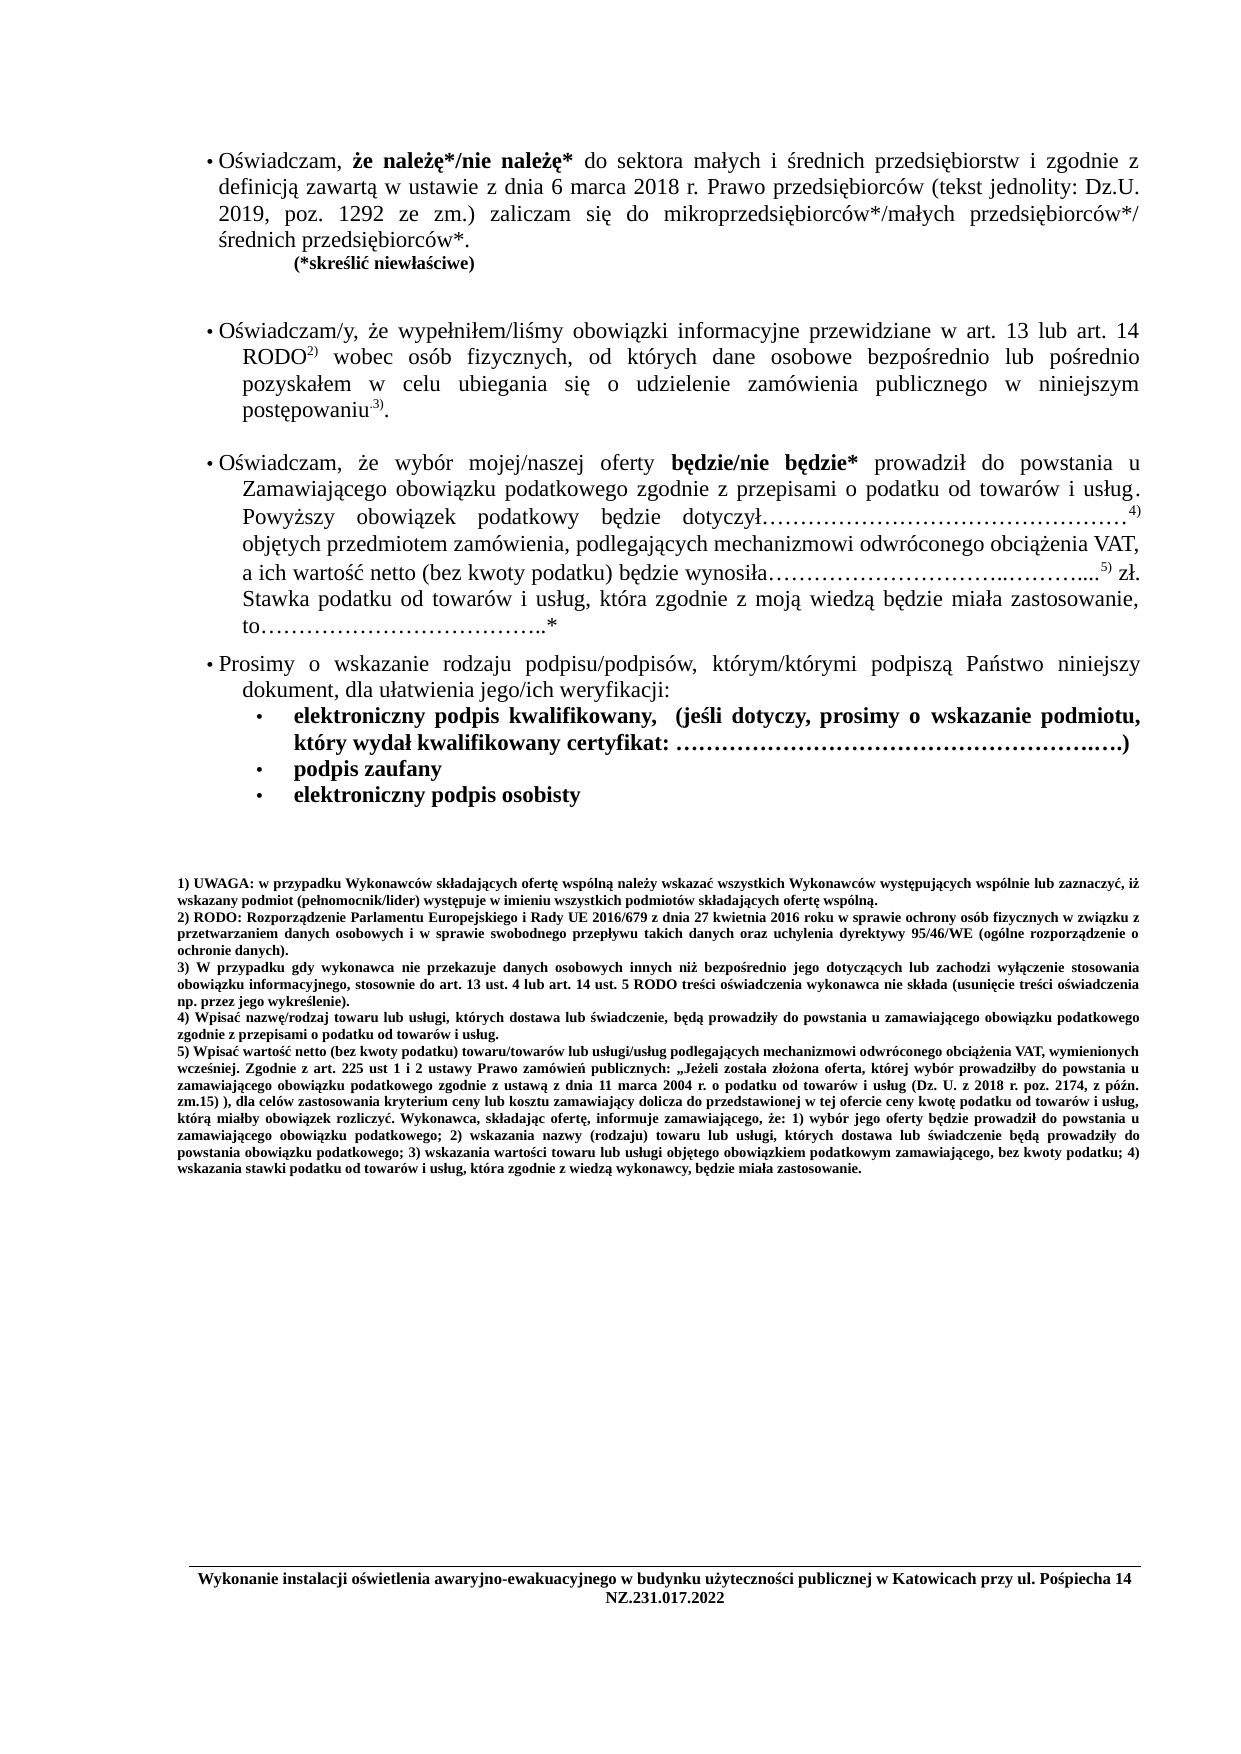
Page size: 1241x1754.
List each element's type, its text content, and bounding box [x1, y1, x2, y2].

list (*skreślić niewłaściwe) [256, 252, 1141, 274]
list 3) W przypadku gdy wykonawca nie przekazuje danych osobowych innych niż bezpośrednio jego dotyczących lub zachodzi wyłączenie stosowania obowiązku informacyjnego, stosownie do art. 13 ust. 4 lub art. 14 ust. 5 RODO treści oświadczenia wykonawca nie składa (usunięcie treści oświadczenia np. przez jego wykreślenie). [177, 959, 1141, 1009]
list elektroniczny podpis kwalifikowany, (jeśli dotyczy, prosimy o wskazanie podmiotu, który wydał kwalifikowany certyfikat: ……………………………………………….….) [256, 702, 1141, 755]
list elektroniczny podpis osobisty [256, 782, 1141, 808]
list Oświadczam, że należę*/nie należę* do sektora małych i średnich przedsiębiorstw i zgodnie z definicją zawartą w ustawie z dnia 6 marca 2018 r. Prawo przedsiębiorców (tekst jednolity: Dz.U. 2019, poz. 1292 ze zm.) zaliczam się do mikroprzedsiębiorców*/małych przedsiębiorców*/ średnich przedsiębiorców*. [207, 147, 1141, 252]
list Oświadczam/y, że wypełniłem/liśmy obowiązki informacyjne przewidziane w art. 13 lub art. 14 RODO2) wobec osób fizycznych, od których dane osobowe bezpośrednio lub pośrednio pozyskałem w celu ubiegania się o udzielenie zamówienia publicznego w niniejszym postępowaniu.3). [207, 317, 1141, 422]
list 5) Wpisać wartość netto (bez kwoty podatku) towaru/towarów lub usługi/usług podlegających mechanizmowi odwróconego obciążenia VAT, wymienionych wcześniej. Zgodnie z art. 225 ust 1 i 2 ustawy Prawo zamówień publicznych: „Jeżeli została złożona oferta, której wybór prowadziłby do powstania u zamawiającego obowiązku podatkowego zgodnie z ustawą z dnia 11 marca 2004 r. o podatku od towarów i usług (Dz. U. z 2018 r. poz. 2174, z późn. zm.15) ), dla celów zastosowania kryterium ceny lub kosztu zamawiający dolicza do przedstawionej w tej ofercie ceny kwotę podatku od towarów i usług, którą miałby obowiązek rozliczyć. Wykonawca, składając ofertę, informuje zamawiającego, że: 1) wybór jego oferty będzie prowadził do powstania u zamawiającego obowiązku podatkowego; 2) wskazania nazwy (rodzaju) towaru lub usługi, których dostawa lub świadczenie będą prowadziły do powstania obowiązku podatkowego; 3) wskazania wartości towaru lub usługi objętego obowiązkiem podatkowym zamawiającego, bez kwoty podatku; 4) wskazania stawki podatku od towarów i usług, która zgodnie z wiedzą wykonawcy, będzie miała zastosowanie. [177, 1043, 1141, 1177]
list 2) RODO: Rozporządzenie Parlamentu Europejskiego i Rady UE 2016/679 z dnia 27 kwietnia 2016 roku w sprawie ochrony osób fizycznych w związku z przetwarzaniem danych osobowych i w sprawie swobodnego przepływu takich danych oraz uchylenia dyrektywy 95/46/WE (ogólne rozporządzenie o ochronie danych). [177, 908, 1141, 959]
list 4) Wpisać nazwę/rodzaj towaru lub usługi, których dostawa lub świadczenie, będą prowadziły do powstania u zamawiającego obowiązku podatkowego zgodnie z przepisami o podatku od towarów i usług. [177, 1009, 1141, 1043]
list 1) UWAGA: w przypadku Wykonawców składających ofertę wspólną należy wskazać wszystkich Wykonawców występujących wspólnie lub zaznaczyć, iż wskazany podmiot (pełnomocnik/lider) występuje w imieniu wszystkich podmiotów składających ofertę wspólną. [177, 875, 1141, 908]
list Oświadczam, że wybór mojej/naszej oferty będzie/nie będzie* prowadził do powstania u Zamawiającego obowiązku podatkowego zgodnie z przepisami o podatku od towarów i usług. Powyższy obowiązek podatkowy będzie dotyczył…………………………………………4) objętych przedmiotem zamówienia, podlegających mechanizmowi odwróconego obciążenia VAT, a ich wartość netto (bez kwoty podatku) będzie wynosiła…………………………..………....5) zł. Stawka podatku od towarów i usług, która zgodnie z moją wiedzą będzie miała zastosowanie, to………………………………..* [207, 449, 1141, 638]
list Prosimy o wskazanie rodzaju podpisu/podpisów, którym/którymi podpiszą Państwo niniejszy dokument, dla ułatwienia jego/ich weryfikacji: [207, 650, 1141, 702]
list podpis zaufany [256, 755, 1141, 782]
